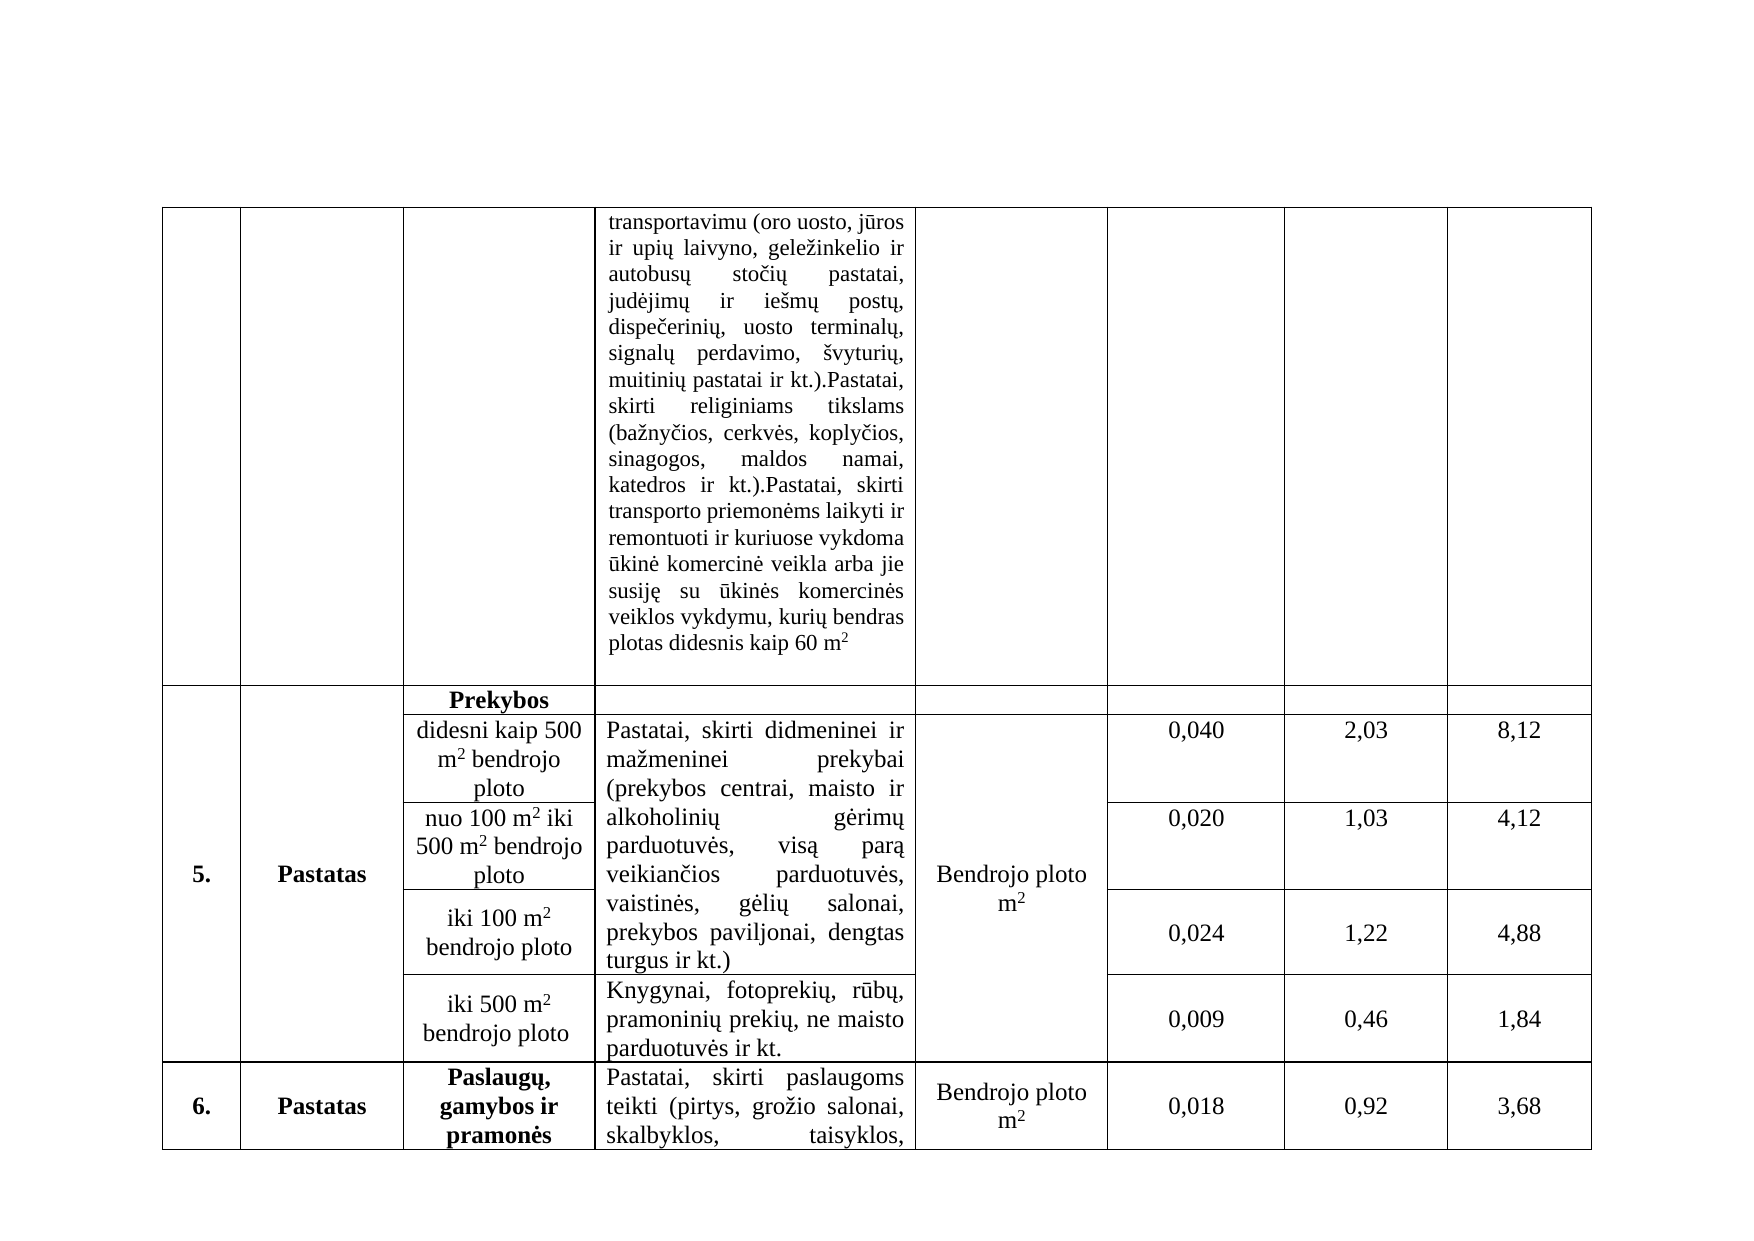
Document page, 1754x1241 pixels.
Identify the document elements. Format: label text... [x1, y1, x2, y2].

table_cell [1448, 208, 1591, 684]
table_cell 2,03 [1285, 715, 1447, 802]
table_cell [241, 208, 403, 684]
table_cell 8,12 [1448, 715, 1591, 802]
table_cell nuo 100 m2 iki 500 m2 bendrojo ploto [404, 803, 594, 889]
table_cell [163, 208, 240, 684]
table_cell Pastatai, skirti paslaugoms teikti (pirtys, grožio salonai, skalbyklos, taisyklos, [596, 1063, 915, 1149]
table_cell iki 500 m2 bendrojo ploto [404, 975, 594, 1061]
table_cell Pastatai, skirti administraciniams tikslams (bankai, paštas, valstybės ir savivaldybės įstaigos, ambasados, teismai, biurai, kontoros, kiti įstaigų ir organizacijų administraciniai pastatai). Pastatai, skirti specialiesiems tikslams (karinių vienetų pastatai, kalėjimai, pataisos darbų kolonijos, tardymo izoliatoriai, policijos, priešgaisrinių ir gelbėjimo tarnybų pastatai, slėptuvės, pasienio kontrolės punktai ir kt.). Pastatai, skirti transporto reikmėms, susiję su transportavimu (oro uosto, jūros ir upių laivyno, geležinkelio ir autobusų stočių pastatai, judėjimų ir iešmų postų, dispečerinių, uosto terminalų, signalų perdavimo, švyturių, muitinių pastatai ir kt.).Pastatai, skirti religiniams tikslams (bažnyčios, cerkvės, koplyčios, sinagogos, maldos namai, katedros ir kt.).Pastatai, skirti transporto priemonėms laikyti ir remontuoti ir kuriuose vykdoma ūkinė komercinė veikla arba jie susiję su ūkinės komercinės veiklos vykdymu, kurių bendras plotas didesnis kaip 60 m2 [596, 208, 915, 684]
table_cell 4,12 [1448, 803, 1591, 889]
table_cell 0,040 [1108, 715, 1284, 802]
table_cell Knygynai, fotoprekių, rūbų, pramoninių prekių, ne maisto parduotuvės ir kt. [596, 975, 915, 1061]
table_cell 0,46 [1285, 975, 1447, 1061]
table_cell [916, 208, 1107, 684]
table_cell 0,020 [1108, 803, 1284, 889]
table_cell 3,68 [1448, 1063, 1591, 1149]
table_cell 5. [163, 686, 240, 1061]
table_cell [1108, 208, 1284, 684]
table_cell 1,03 [1285, 803, 1447, 889]
table_cell 1,22 [1285, 890, 1447, 974]
table_cell [1285, 208, 1447, 684]
table_cell 4,88 [1448, 890, 1591, 974]
table_cell iki 100 m2 bendrojo ploto [404, 890, 594, 974]
table_cell [1448, 686, 1591, 714]
table_cell Prekybos [404, 686, 594, 714]
table_cell 6. [163, 1063, 240, 1149]
table_cell 0,018 [1108, 1063, 1284, 1149]
table_cell [1108, 686, 1284, 714]
table_cell Pastatas [241, 686, 403, 1061]
table_cell didesni kaip 500 m2 bendrojo ploto [404, 715, 594, 802]
table_cell Bendrojo ploto m2 [916, 715, 1107, 1061]
table_cell 0,009 [1108, 975, 1284, 1061]
table_cell [596, 686, 915, 714]
table_cell Paslaugų, gamybos ir pramonės [404, 1063, 594, 1149]
table_cell Pastatai, skirti didmeninei ir mažmeninei prekybai (prekybos centrai, maisto ir alkoholinių gėrimų parduotuvės, visą parą veikiančios parduotuvės, vaistinės, gėlių salonai, prekybos paviljonai, dengtas turgus ir kt.) [596, 715, 915, 974]
table_cell [916, 686, 1107, 714]
table_cell [1285, 686, 1447, 714]
table_cell 1,84 [1448, 975, 1591, 1061]
table_cell Pastatas [241, 1063, 403, 1149]
table_cell Bendrojo ploto m2 [916, 1063, 1107, 1149]
table_cell 0,024 [1108, 890, 1284, 974]
table_cell 0,92 [1285, 1063, 1447, 1149]
table_cell [404, 208, 594, 684]
